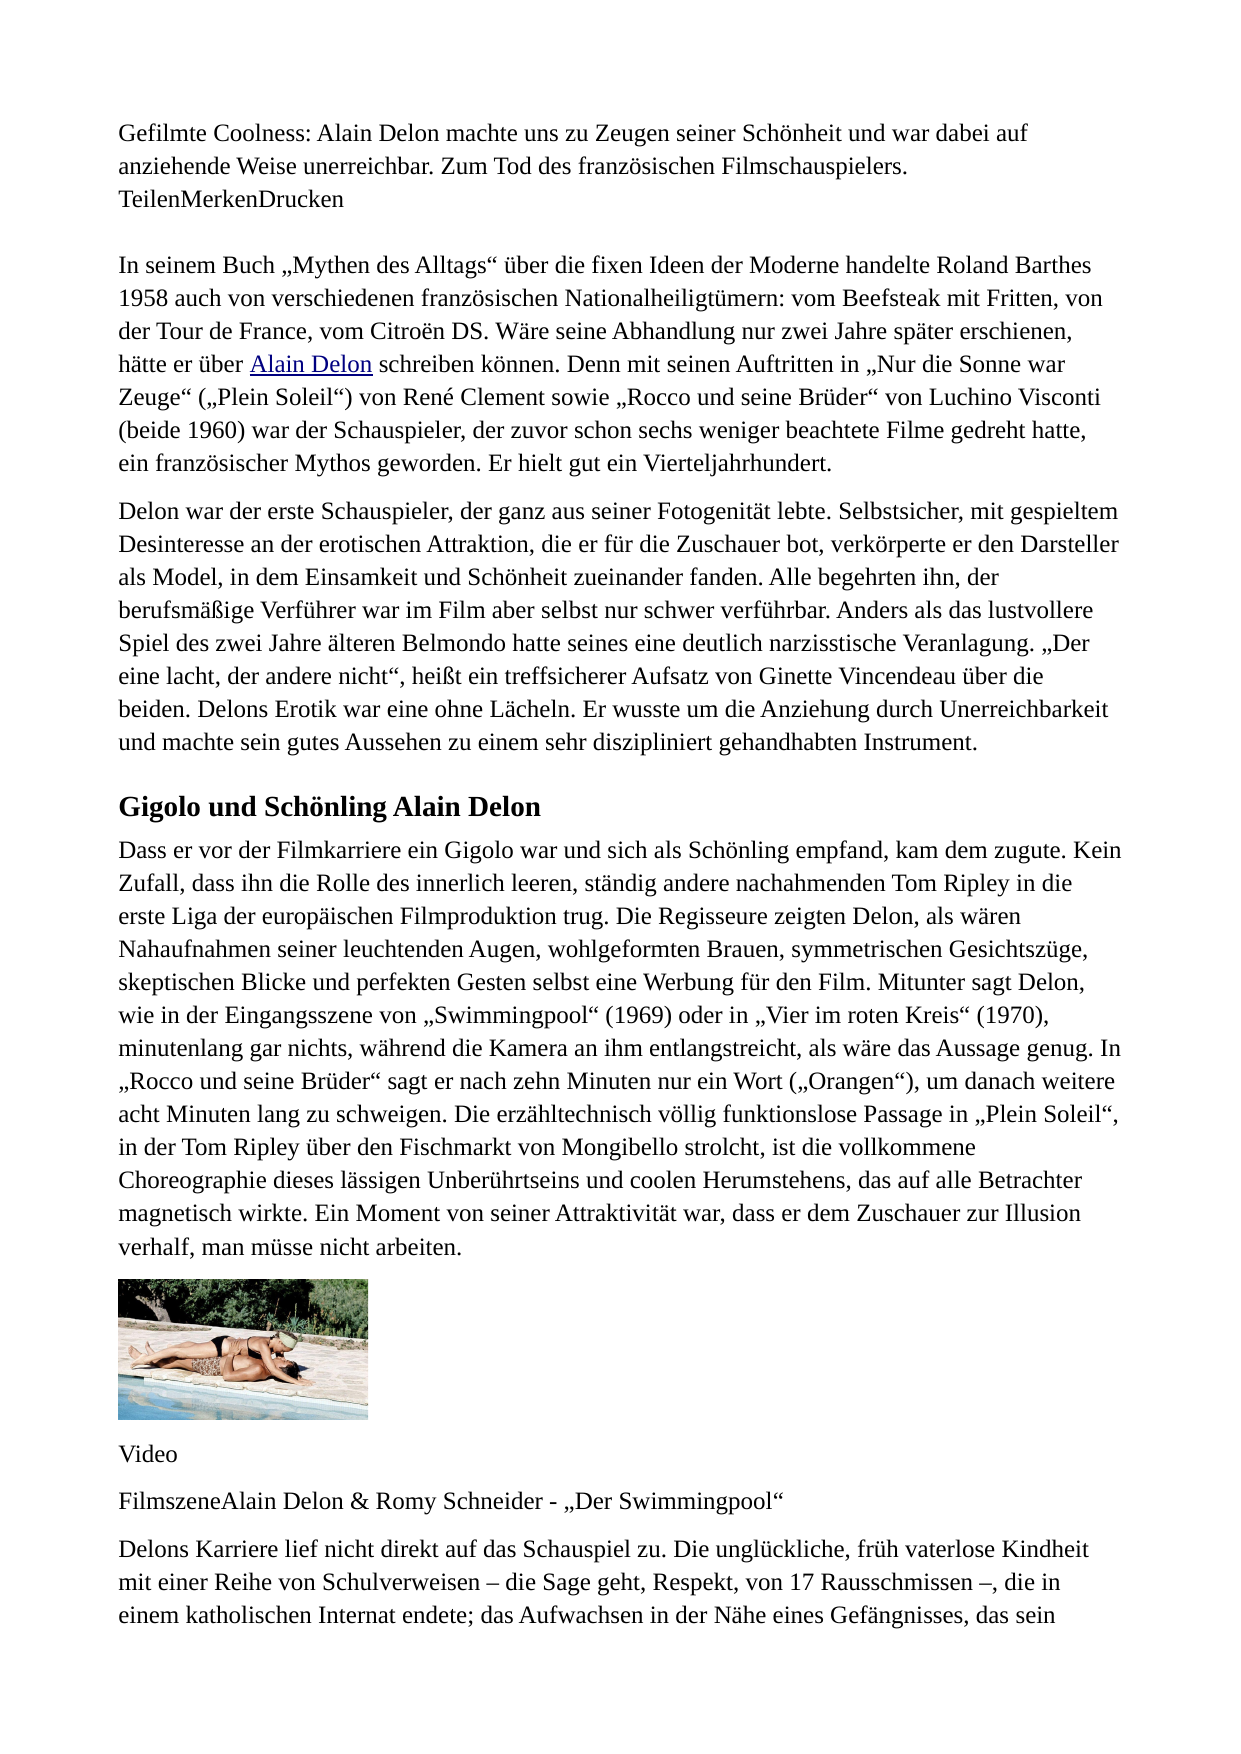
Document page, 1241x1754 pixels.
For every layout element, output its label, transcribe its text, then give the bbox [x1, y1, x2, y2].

text FilmszeneAlain Delon & Romy Schneider - „Der Swimmingpool“ [118, 1486, 1122, 1515]
subtitle Gigolo und Schönling Alain Delon [118, 789, 1122, 823]
picture [118, 1279, 369, 1420]
text Dass er vor der Filmkarriere ein Gigolo war und sich als Schönling empfand, kam dem zugute. Kein Zufall, dass ihn die Rolle des innerlich leeren, ständig andere nachahmenden Tom Ripley in die erste Liga der europäischen Filmproduktion trug. Die Regisseure zeigten Delon, als wären Nahaufnahmen seiner leuchtenden Augen, wohlgeformten Brauen, symmetrischen Gesichtszüge, skeptischen Blicke und perfekten Gesten selbst eine Werbung für den Film. Mitunter sagt Delon, wie in der Eingangsszene von „Swimmingpool“ (1969) oder in „Vier im roten Kreis“ (1970), minutenlang gar nichts, während die Kamera an ihm entlangstreicht, als wäre das Aussage genug. In „Rocco und seine Brüder“ sagt er nach zehn Minuten nur ein Wort („Orangen“), um danach weitere acht Minuten lang zu schweigen. Die erzähltechnisch völlig funktionslose Passage in „Plein Soleil“, in der Tom Ripley über den Fischmarkt von Mongibello strolcht, ist die vollkommene Choreographie dieses lässigen Unberührtseins und coolen Herumstehens, das auf alle Betrachter magnetisch wirkte. Ein Moment von seiner Attraktivität war, dass er dem Zuschauer zur Illusion verhalf, man müsse nicht arbeiten. [118, 835, 1122, 1260]
text TeilenMerkenDrucken [118, 184, 1122, 213]
text Gefilmte Coolness: Alain Delon machte uns zu Zeugen seiner Schönheit und war dabei auf anziehende Weise unerreichbar. Zum Tod des französischen Filmschauspielers. [118, 118, 1122, 180]
text Delon war der erste Schauspieler, der ganz aus seiner Fotogenität lebte. Selbstsicher, mit gespieltem Desinteresse an der erotischen Attraktion, die er für die Zuschauer bot, verkörperte er den Darsteller als Model, in dem Einsamkeit und Schönheit zueinander fanden. Alle begehrten ihn, der berufsmäßige Verführer war im Film aber selbst nur schwer verführbar. Anders als das lustvollere Spiel des zwei Jahre älteren Belmondo hatte seines eine deutlich narzisstische Veranlagung. „Der eine lacht, der andere nicht“, heißt ein treffsicherer Aufsatz von Ginette Vincendeau über die beiden. Delons Erotik war eine ohne Lächeln. Er wusste um die Anziehung durch Unerreichbarkeit und machte sein gutes Aussehen zu einem sehr diszipliniert gehandhabten Instrument. [118, 496, 1122, 756]
text Video [118, 1439, 1122, 1467]
text In seinem Buch „Mythen des Alltags“ über die fixen Ideen der Moderne handelte Roland Bar­thes 1958 auch von verschiedenen französischen Nationalheiligtümern: vom Beefsteak mit Fritten, von der Tour de France, vom Citroën DS. Wäre seine Abhandlung nur zwei Jahre später erschienen, hätte er über Alain Delon schreiben können. Denn mit seinen Auftritten in „Nur die Sonne war Zeuge“ („Plein Soleil“) von René Clement sowie „Rocco und seine Brüder“ von Luchino Visconti (beide 1960) war der Schauspieler, der zuvor schon sechs weniger beachtete Filme gedreht hatte, ein französischer Mythos geworden. Er hielt gut ein Vierteljahrhundert. [118, 250, 1122, 477]
text Delons Karriere lief nicht direkt auf das Schauspiel zu. Die unglückliche, früh vaterlose Kindheit mit einer Reihe von Schulverweisen – die Sage geht, Respekt, von 17 Rausschmissen –, die in einem katholischen Internat endete; das Aufwachsen in der Nähe eines Gefängnisses, das sein [118, 1534, 1122, 1629]
